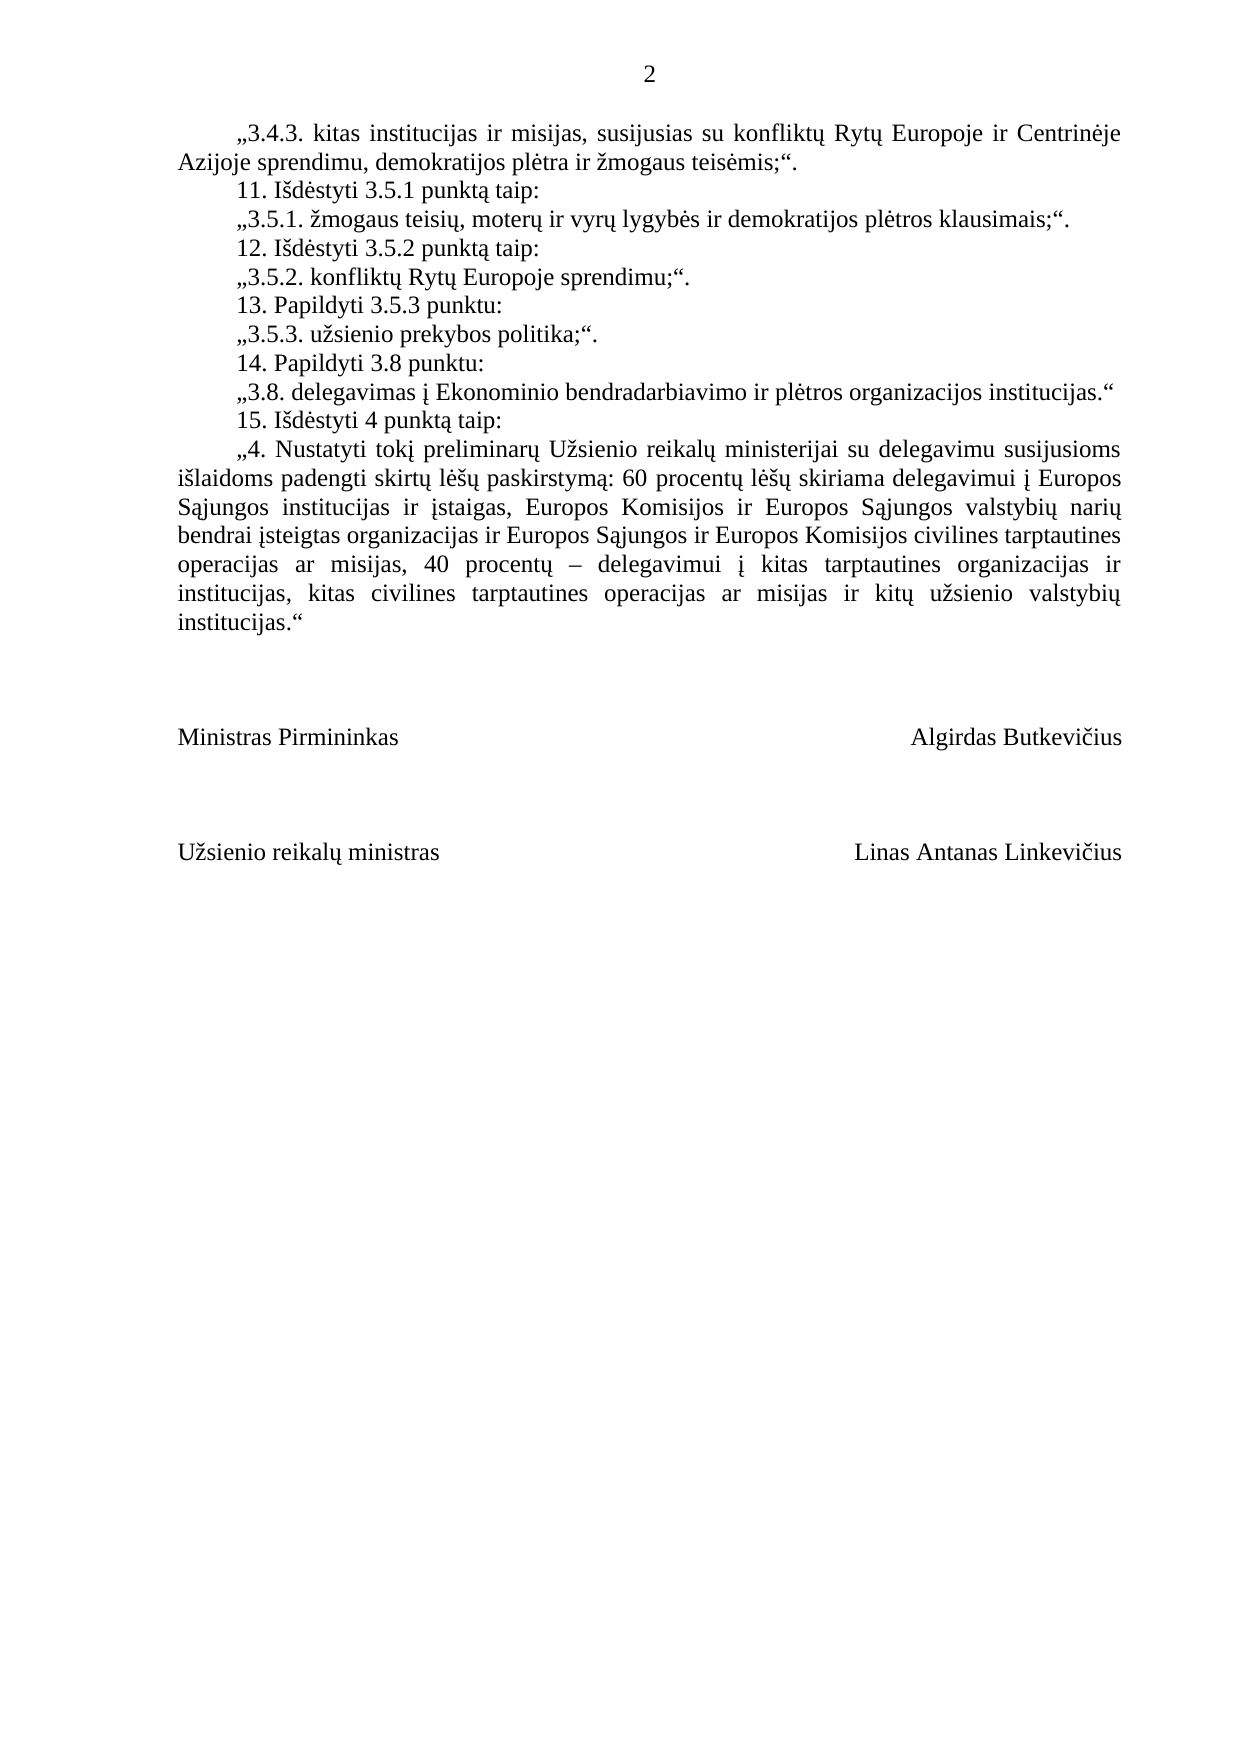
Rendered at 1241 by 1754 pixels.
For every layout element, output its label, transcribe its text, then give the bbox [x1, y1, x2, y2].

text „3.5.1. žmogaus teisių, moterų ir vyrų lygybės ir demokratijos plėtros klausimais;“. [177, 204, 1122, 233]
text 14. Papildyti 3.8 punktu: [177, 348, 1122, 377]
text 15. Išdėstyti 4 punktą taip: [177, 406, 1122, 434]
text Ministras Pirmininkas Algirdas Butkevičius [177, 722, 1122, 751]
text „3.4.3. kitas institucijas ir misijas, susijusias su konfliktų Rytų Europoje ir Centrinėje Azijoje sprendimu, demokratijos plėtra ir žmogaus teisėmis;“. [177, 118, 1122, 176]
text „3.5.2. konfliktų Rytų Europoje sprendimu;“. [177, 262, 1122, 291]
text 13. Papildyti 3.5.3 punktu: [177, 291, 1122, 319]
text 12. Išdėstyti 3.5.2 punktą taip: [177, 233, 1122, 262]
text 11. Išdėstyti 3.5.1 punktą taip: [177, 176, 1122, 204]
text „3.5.3. užsienio prekybos politika;“. [177, 319, 1122, 348]
text Užsienio reikalų ministras Linas Antanas Linkevičius [177, 837, 1122, 866]
text „3.8. delegavimas į Ekonominio bendradarbiavimo ir plėtros organizacijos institucijas.“ [177, 377, 1122, 406]
text „4. Nustatyti tokį preliminarų Užsienio reikalų ministerijai su delegavimu susijusioms išlaidoms padengti skirtų lėšų paskirstymą: 60 procentų lėšų skiriama delegavimui į Europos Sąjungos institucijas ir įstaigas, Europos Komisijos ir Europos Sąjungos valstybių narių bendrai įsteigtas organizacijas ir Europos Sąjungos ir Europos Komisijos civilines tarptautines operacijas ar misijas, 40 procentų – delegavimui į kitas tarptautines organizacijas ir institucijas, kitas civilines tarptautines operacijas ar misijas ir kitų užsienio valstybių institucijas.“ [177, 434, 1122, 636]
